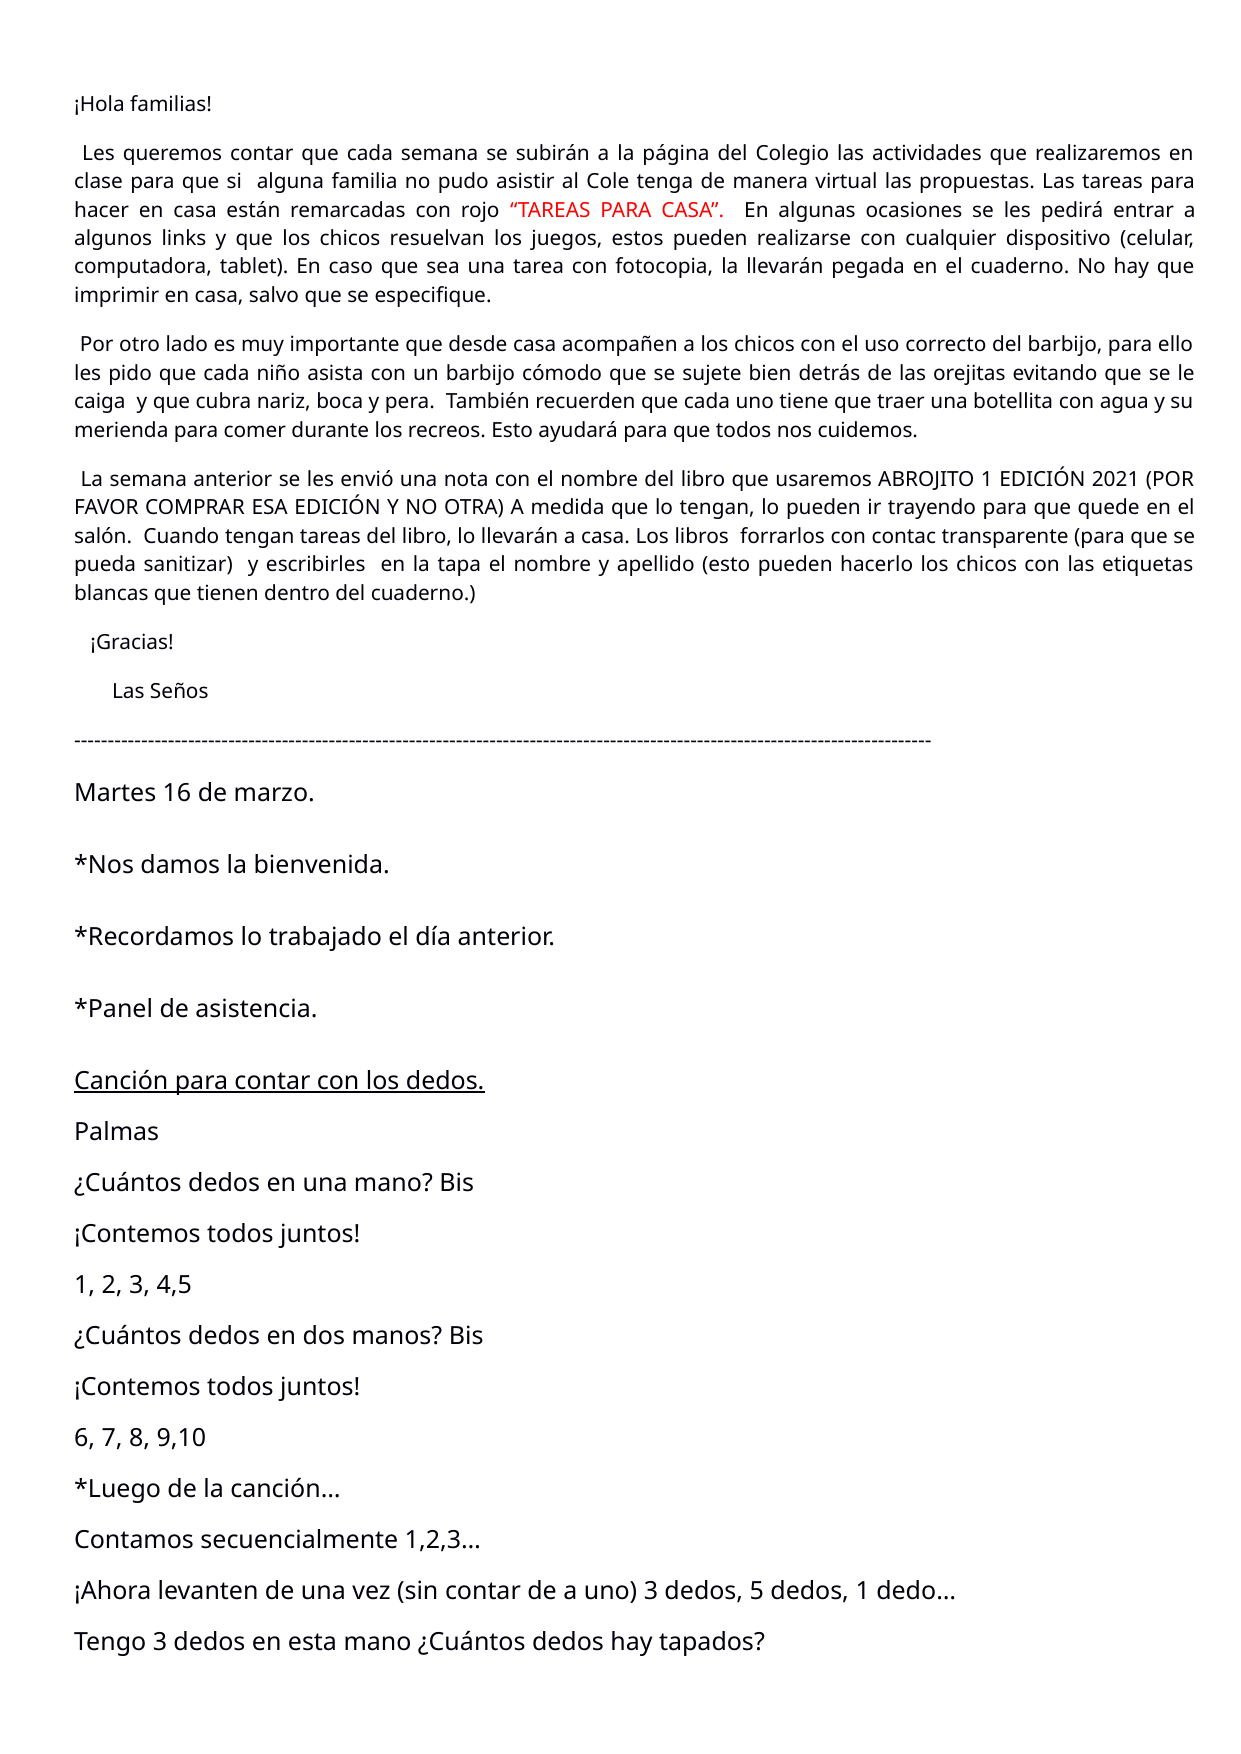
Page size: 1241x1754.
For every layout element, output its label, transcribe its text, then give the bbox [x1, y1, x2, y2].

text Tengo 3 dedos en esta mano ¿Cuántos dedos hay tapados? [74, 1624, 1196, 1658]
text ¡Hola familias! [74, 89, 1196, 117]
text Canción para contar con los dedos. [74, 1062, 1196, 1096]
text Por otro lado es muy importante que desde casa acompañen a los chicos con el uso correcto del barbijo, para ello les pido que cada niño asista con un barbijo cómodo que se sujete bien detrás de las orejitas evitando que se le caiga y que cubra nariz, boca y pera. También recuerden que cada uno tiene que traer una botellita con agua y su merienda para comer durante los recreos. Esto ayudará para que todos nos cuidemos. [74, 329, 1196, 443]
text ¡Contemos todos juntos! [74, 1215, 1196, 1249]
text ¡Ahora levanten de una vez (sin contar de a uno) 3 dedos, 5 dedos, 1 dedo… [74, 1573, 1196, 1607]
text *Luego de la canción… [74, 1471, 1196, 1505]
text Martes 16 de marzo. [74, 775, 1196, 809]
text 1, 2, 3, 4,5 [74, 1266, 1196, 1301]
text ¡Gracias! [74, 627, 1196, 655]
text ¿Cuántos dedos en una mano? Bis [74, 1164, 1196, 1198]
text *Panel de asistencia. [74, 990, 1196, 1024]
text La semana anterior se les envió una nota con el nombre del libro que usaremos ABROJITO 1 EDICIÓN 2021 (POR FAVOR COMPRAR ESA EDICIÓN Y NO OTRA) A medida que lo tengan, lo pueden ir trayendo para que quede en el salón. Cuando tengan tareas del libro, lo llevarán a casa. Los libros forrarlos con contac transparente (para que se pueda sanitizar) y escribirles en la tapa el nombre y apellido (esto pueden hacerlo los chicos con las etiquetas blancas que tienen dentro del cuaderno.) [74, 464, 1196, 606]
text *Recordamos lo trabajado el día anterior. [74, 918, 1196, 953]
text Palmas [74, 1113, 1196, 1147]
text Les queremos contar que cada semana se subirán a la página del Colegio las actividades que realizaremos en clase para que si alguna familia no pudo asistir al Cole tenga de manera virtual las propuestas. Las tareas para hacer en casa están remarcadas con rojo “TAREAS PARA CASA”. En algunas ocasiones se les pedirá entrar a algunos links y que los chicos resuelvan los juegos, estos pueden realizarse con cualquier dispositivo (celular, computadora, tablet). En caso que sea una tarea con fotocopia, la llevarán pegada en el cuaderno. No hay que imprimir en casa, salvo que se especifique. [74, 138, 1196, 308]
text Las Seños [74, 676, 1196, 705]
text ¿Cuántos dedos en dos manos? Bis [74, 1317, 1196, 1352]
text *Nos damos la bienvenida. [74, 847, 1196, 881]
text Contamos secuencialmente 1,2,3… [74, 1522, 1196, 1556]
text ¡Contemos todos juntos! [74, 1368, 1196, 1403]
text 6, 7, 8, 9,10 [74, 1419, 1196, 1454]
text -------------------------------------------------------------------------------------------------------------------------------- [74, 726, 1196, 754]
